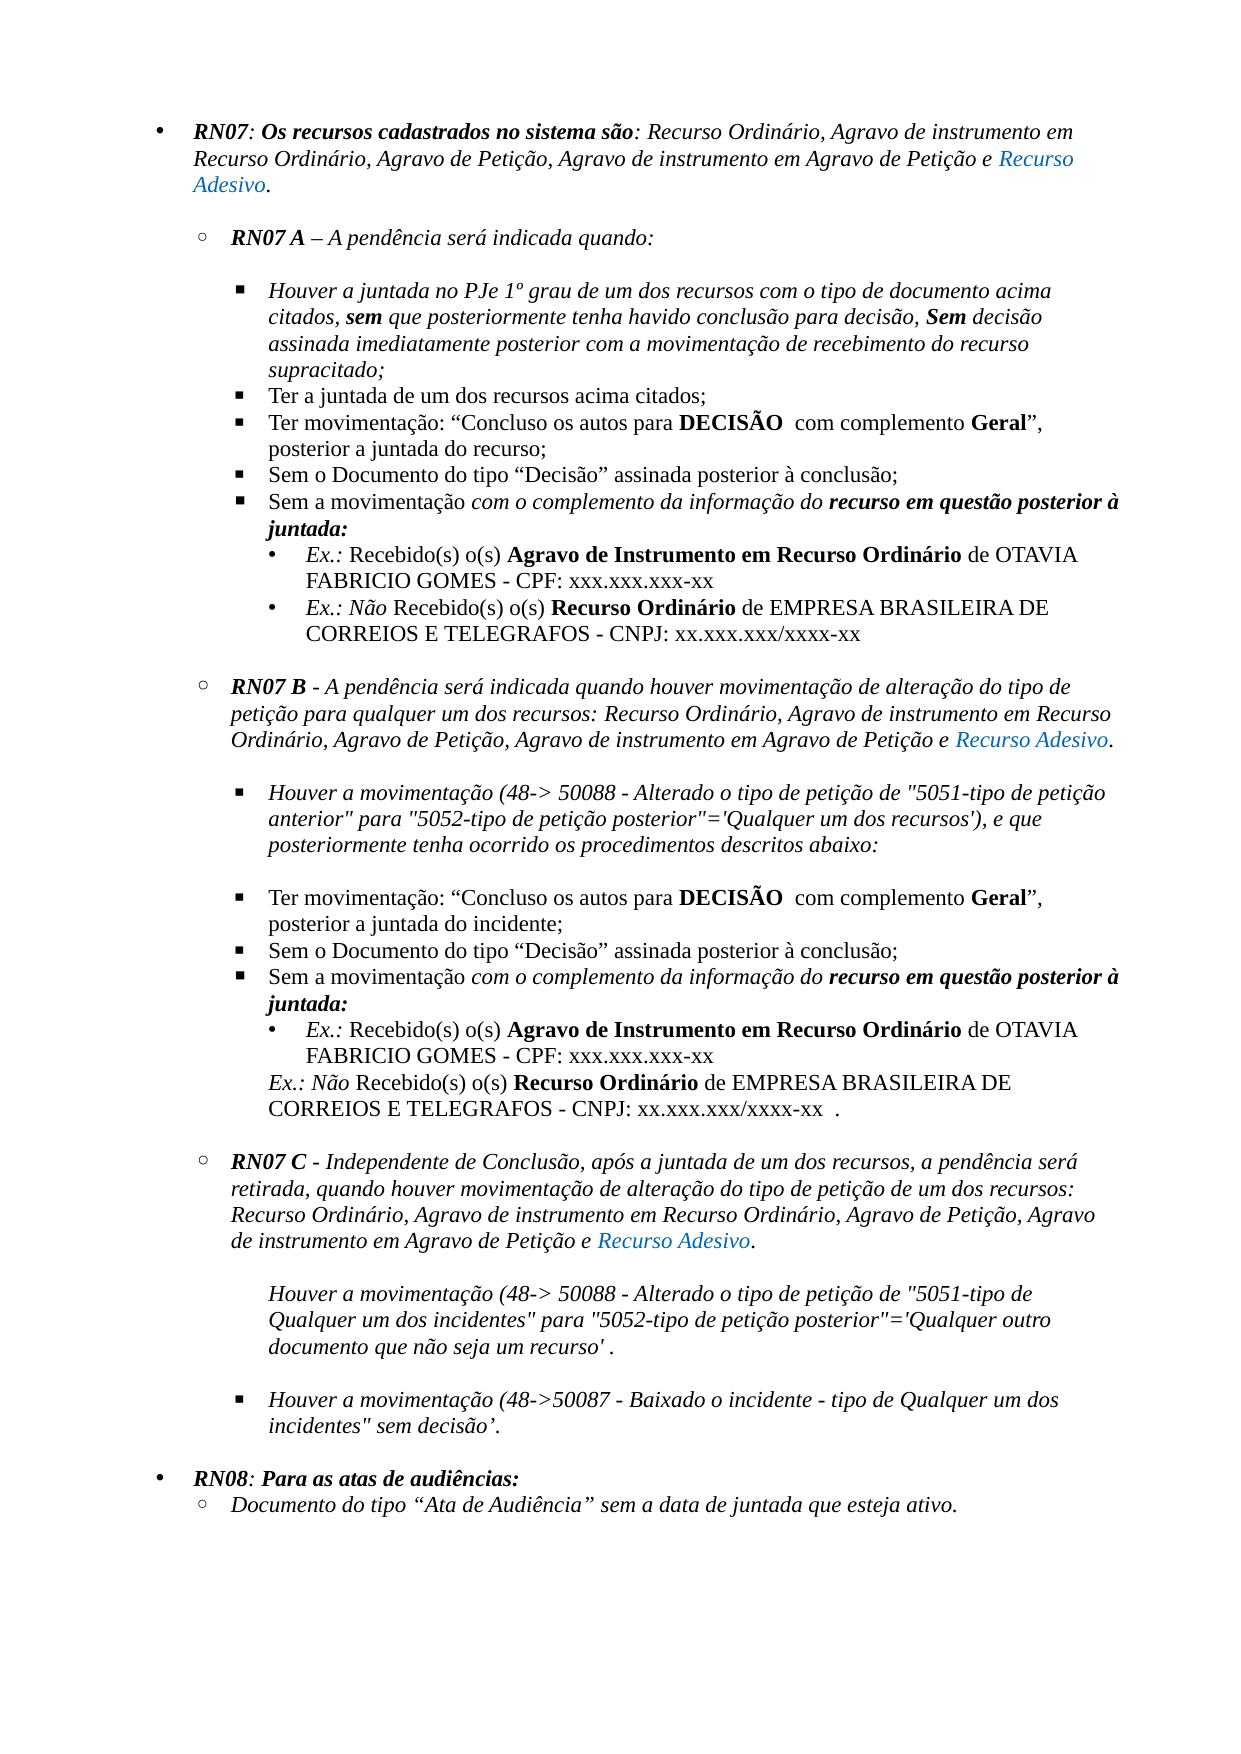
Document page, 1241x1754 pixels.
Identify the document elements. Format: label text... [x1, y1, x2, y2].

list Ter movimentação: “Concluso os autos para DECISÃO com complemento Geral”, posterior a juntada do incidente; [231, 884, 1122, 937]
list RN07 C - Independente de Conclusão, após a juntada de um dos recursos, a pendência será retirada, quando houver movimentação de alteração do tipo de petição de um dos recursos: Recurso Ordinário, Agravo de instrumento em Recurso Ordinário, Agravo de Petição, Agravo de instrumento em Agravo de Petição e Recurso Adesivo. [193, 1148, 1122, 1254]
list Sem a movimentação com o complemento da informação do recurso em questão posterior à juntada: [231, 488, 1122, 541]
list Houver a juntada no PJe 1º grau de um dos recursos com o tipo de documento acima citados, sem que posteriormente tenha havido conclusão para decisão, Sem decisão assinada imediatamente posterior com a movimentação de recebimento do recurso supracitado; [231, 277, 1122, 382]
list RN08: Para as atas de audiências: [156, 1465, 1122, 1491]
list Documento do tipo “Ata de Audiência” sem a data de juntada que esteja ativo. [193, 1491, 1122, 1518]
list Ter a juntada de um dos recursos acima citados; [231, 382, 1122, 409]
list Ex.: Recebido(s) o(s) Agravo de Instrumento em Recurso Ordinário de OTAVIA FABRICIO GOMES - CPF: xxx.xxx.xxx-xx [268, 541, 1122, 594]
list Sem a movimentação com o complemento da informação do recurso em questão posterior à juntada: [231, 963, 1122, 1016]
list RN07 B - A pendência será indicada quando houver movimentação de alteração do tipo de petição para qualquer um dos recursos: Recurso Ordinário, Agravo de instrumento em Recurso Ordinário, Agravo de Petição, Agravo de instrumento em Agravo de Petição e Recurso Adesivo. [193, 673, 1122, 752]
list Sem o Documento do tipo “Decisão” assinada posterior à conclusão; [231, 937, 1122, 963]
list Ex.: Não Recebido(s) o(s) Recurso Ordinário de EMPRESA BRASILEIRA DE CORREIOS E TELEGRAFOS - CNPJ: xx.xxx.xxx/xxxx-xx . [231, 1069, 1122, 1122]
list Houver a movimentação (48-> 50088 - Alterado o tipo de petição de "5051-tipo de Qualquer um dos incidentes" para "5052-tipo de petição posterior"='Qualquer outro documento que não seja um recurso' . [231, 1280, 1122, 1359]
list RN07 A – A pendência será indicada quando: [193, 224, 1122, 250]
list Ex.: Recebido(s) o(s) Agravo de Instrumento em Recurso Ordinário de OTAVIA FABRICIO GOMES - CPF: xxx.xxx.xxx-xx [268, 1016, 1122, 1069]
list Sem o Documento do tipo “Decisão” assinada posterior à conclusão; [231, 462, 1122, 488]
list Ter movimentação: “Concluso os autos para DECISÃO com complemento Geral”, posterior a juntada do recurso; [231, 409, 1122, 462]
list Houver a movimentação (48->50087 - Baixado o incidente - tipo de Qualquer um dos incidentes" sem decisão’. [231, 1386, 1122, 1438]
list RN07: Os recursos cadastrados no sistema são: Recurso Ordinário, Agravo de instrumento em Recurso Ordinário, Agravo de Petição, Agravo de instrumento em Agravo de Petição e Recurso Adesivo. [156, 118, 1122, 198]
list Ex.: Não Recebido(s) o(s) Recurso Ordinário de EMPRESA BRASILEIRA DE CORREIOS E TELEGRAFOS - CNPJ: xx.xxx.xxx/xxxx-xx [268, 594, 1122, 646]
list Houver a movimentação (48-> 50088 - Alterado o tipo de petição de "5051-tipo de petição anterior" para "5052-tipo de petição posterior"='Qualquer um dos recursos'), e que posteriormente tenha ocorrido os procedimentos descritos abaixo: [231, 779, 1122, 858]
